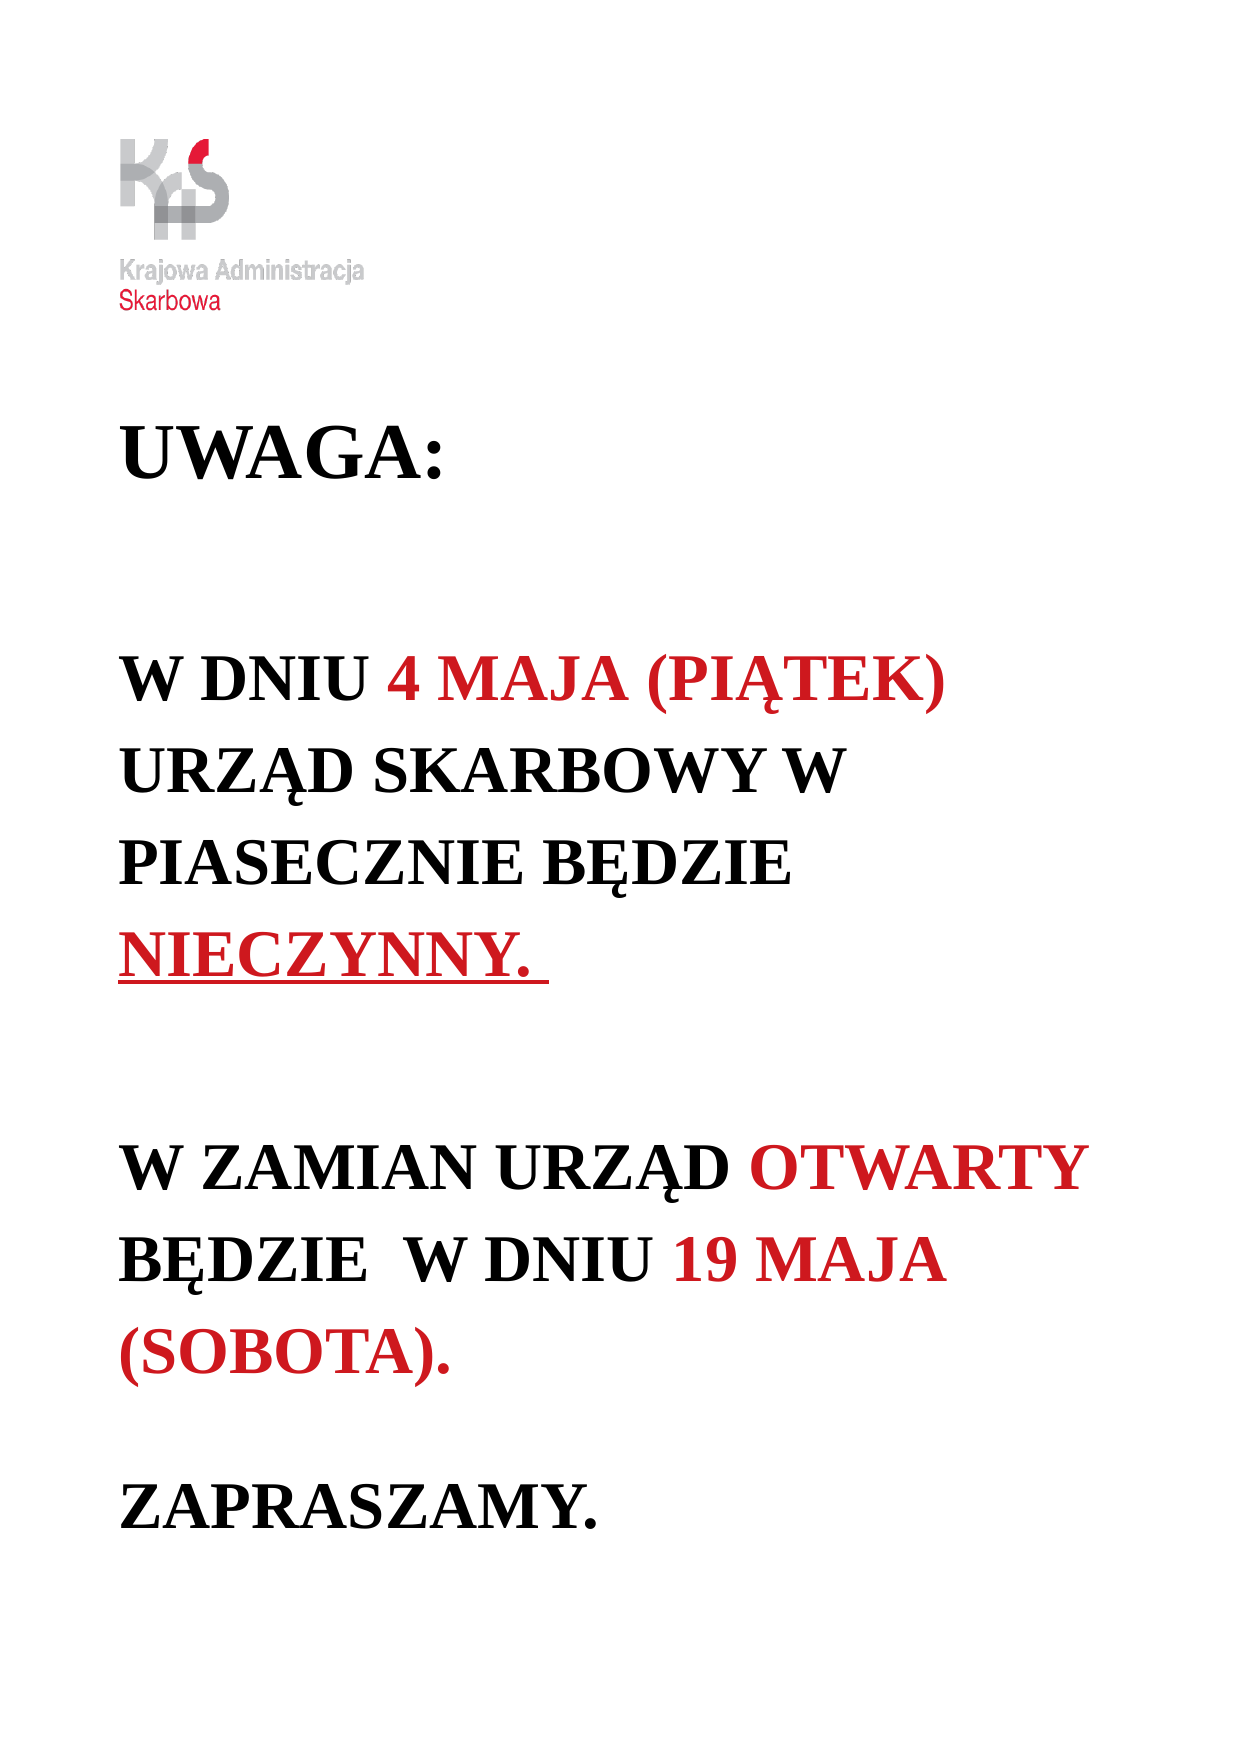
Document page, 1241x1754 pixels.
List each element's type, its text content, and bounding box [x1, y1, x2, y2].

text W DNIU 4 MAJA (PIĄTEK) URZĄD SKARBOWY W PIASECZNIE BĘDZIE NIECZYNNY. [118, 638, 1122, 991]
text W ZAMIAN URZĄD OTWARTY BĘDZIE W DNIU 19 MAJA (SOBOTA). [118, 1127, 1122, 1388]
picture [118, 139, 364, 323]
text ZAPRASZAMY. [118, 1467, 1122, 1543]
subtitle UWAGA: [118, 405, 1122, 496]
